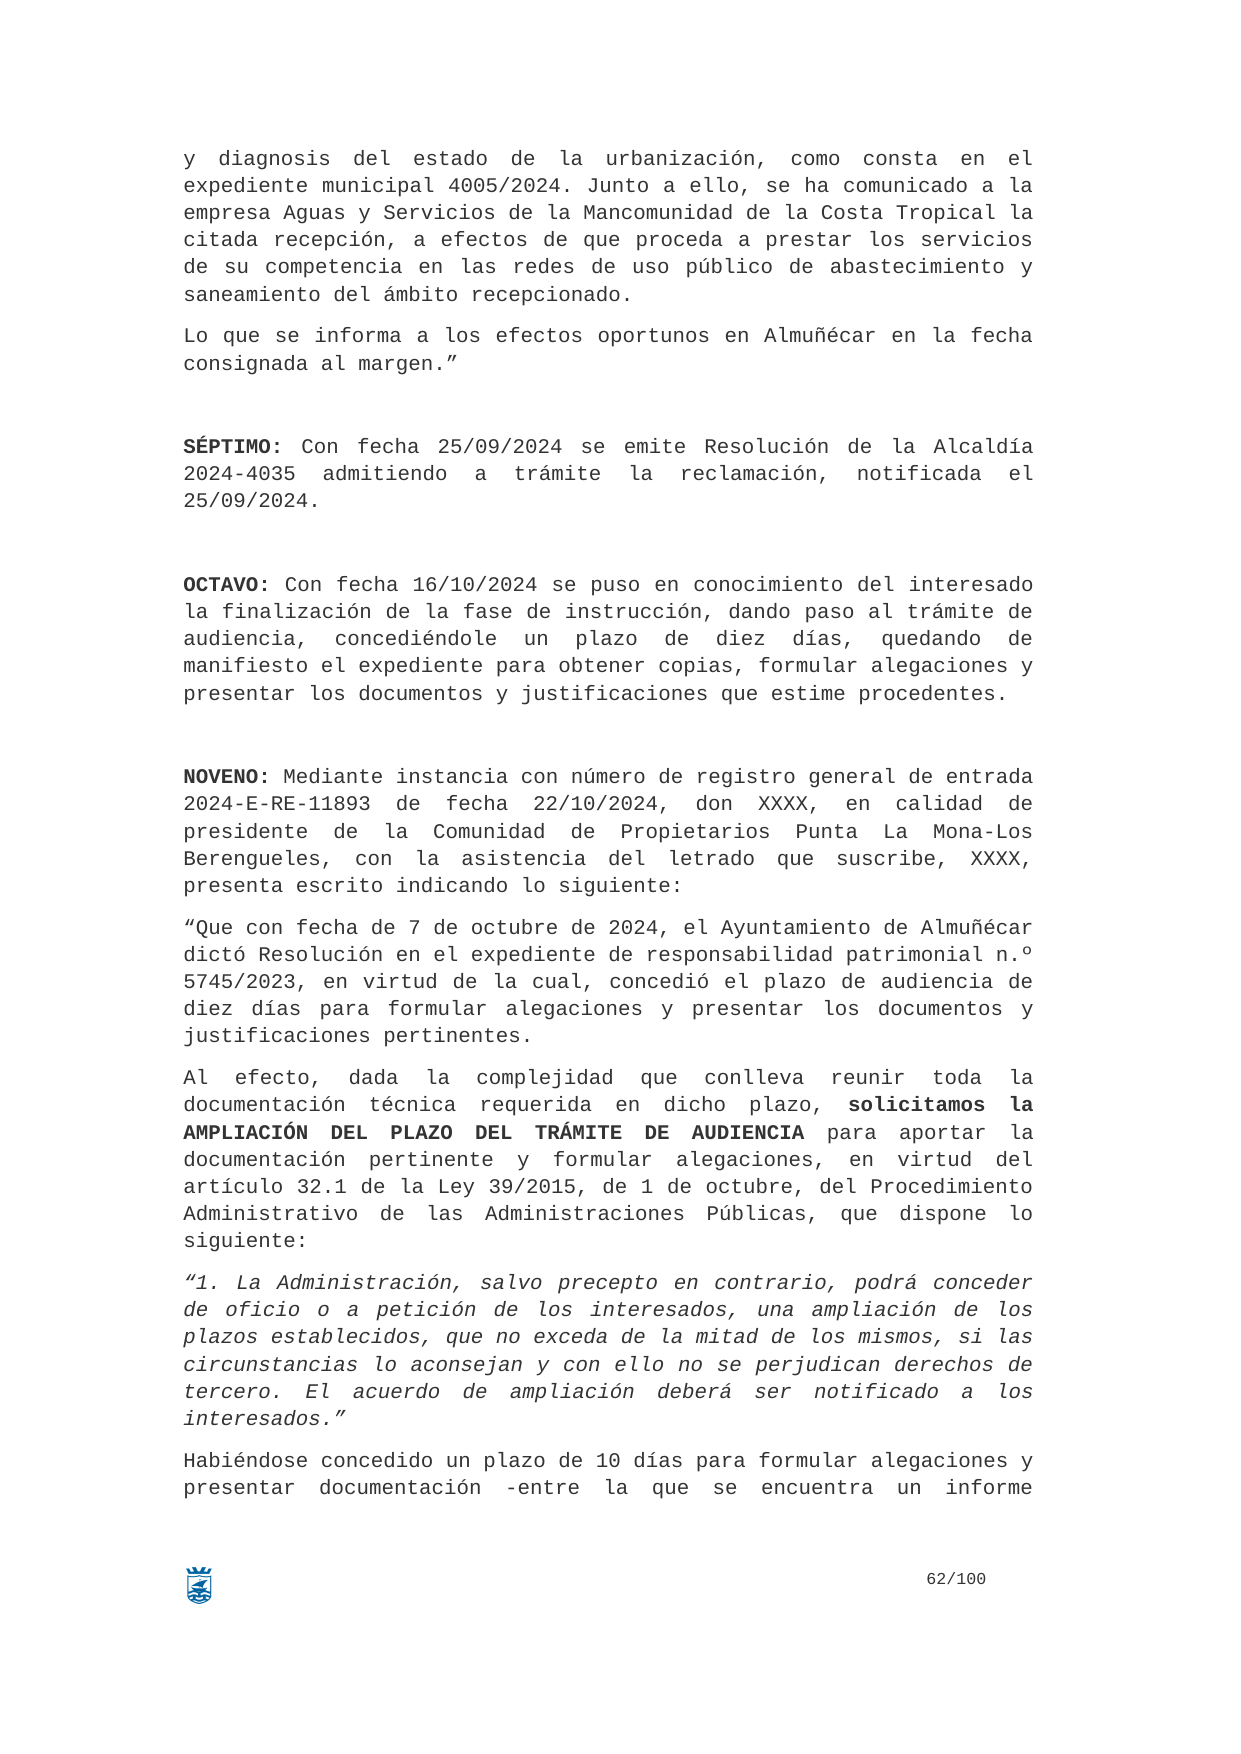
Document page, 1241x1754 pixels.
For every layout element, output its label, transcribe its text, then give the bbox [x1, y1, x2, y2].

text y diagnosis del estado de la urbanización, como consta en el expediente municipal 4005/2024. Junto a ello, se ha comunicado a la empresa Aguas y Servicios de la Mancomunidad de la Costa Tropical la citada recepción, a efectos de que proceda a prestar los servicios de su competencia en las redes de uso público de abastecimiento y saneamiento del ámbito recepcionado. [183, 148, 1033, 307]
picture [183, 1562, 214, 1607]
text “Que con fecha de 7 de octubre de 2024, el Ayuntamiento de Almuñécar dictó Resolución en el expediente de responsabilidad patrimonial n.º 5745/2023, en virtud de la cual, concedió el plazo de audiencia de diez días para formular alegaciones y presentar los documentos y justificaciones pertinentes. [183, 917, 1033, 1049]
text SÉPTIMO: Con fecha 25/09/2024 se emite Resolución de la Alcaldía 2024-4035 admitiendo a trámite la reclamación, notificada el 25/09/2024. [183, 436, 1033, 514]
text “1. La Administración, salvo precepto en contrario, podrá conceder de oficio o a petición de los interesados, una ampliación de los plazos establecidos, que no exceda de la mitad de los mismos, si las circunstancias lo aconsejan y con ello no se perjudican derechos de tercero. El acuerdo de ampliación deberá ser notificado a los interesados.” [183, 1272, 1033, 1432]
text Lo que se informa a los efectos oportunos en Almuñécar en la fecha consignada al margen.” [183, 325, 1033, 376]
text Al efecto, dada la complejidad que conlleva reunir toda la documentación técnica requerida en dicho plazo, solicitamos la AMPLIACIÓN DEL PLAZO DEL TRÁMITE DE AUDIENCIA para aportar la documentación pertinente y formular alegaciones, en virtud del artículo 32.1 de la Ley 39/2015, de 1 de octubre, del Procedimiento Administrativo de las Administraciones Públicas, que dispone lo siguiente: [183, 1067, 1033, 1254]
text OCTAVO: Con fecha 16/10/2024 se puso en conocimiento del interesado la finalización de la fase de instrucción, dando paso al trámite de audiencia, concediéndole un plazo de diez días, quedando de manifiesto el expediente para obtener copias, formular alegaciones y presentar los documentos y justificaciones que estime procedentes. [183, 574, 1033, 706]
text NOVENO: Mediante instancia con número de registro general de entrada 2024-E-RE-11893 de fecha 22/10/2024, don XXXX, en calidad de presidente de la Comunidad de Propietarios Punta La Mona-Los Berengueles, con la asistencia del letrado que suscribe, XXXX, presenta escrito indicando lo siguiente: [183, 766, 1033, 899]
text Habiéndose concedido un plazo de 10 días para formular alegaciones y presentar documentación -entre la que se encuentra un informe [183, 1450, 1033, 1501]
